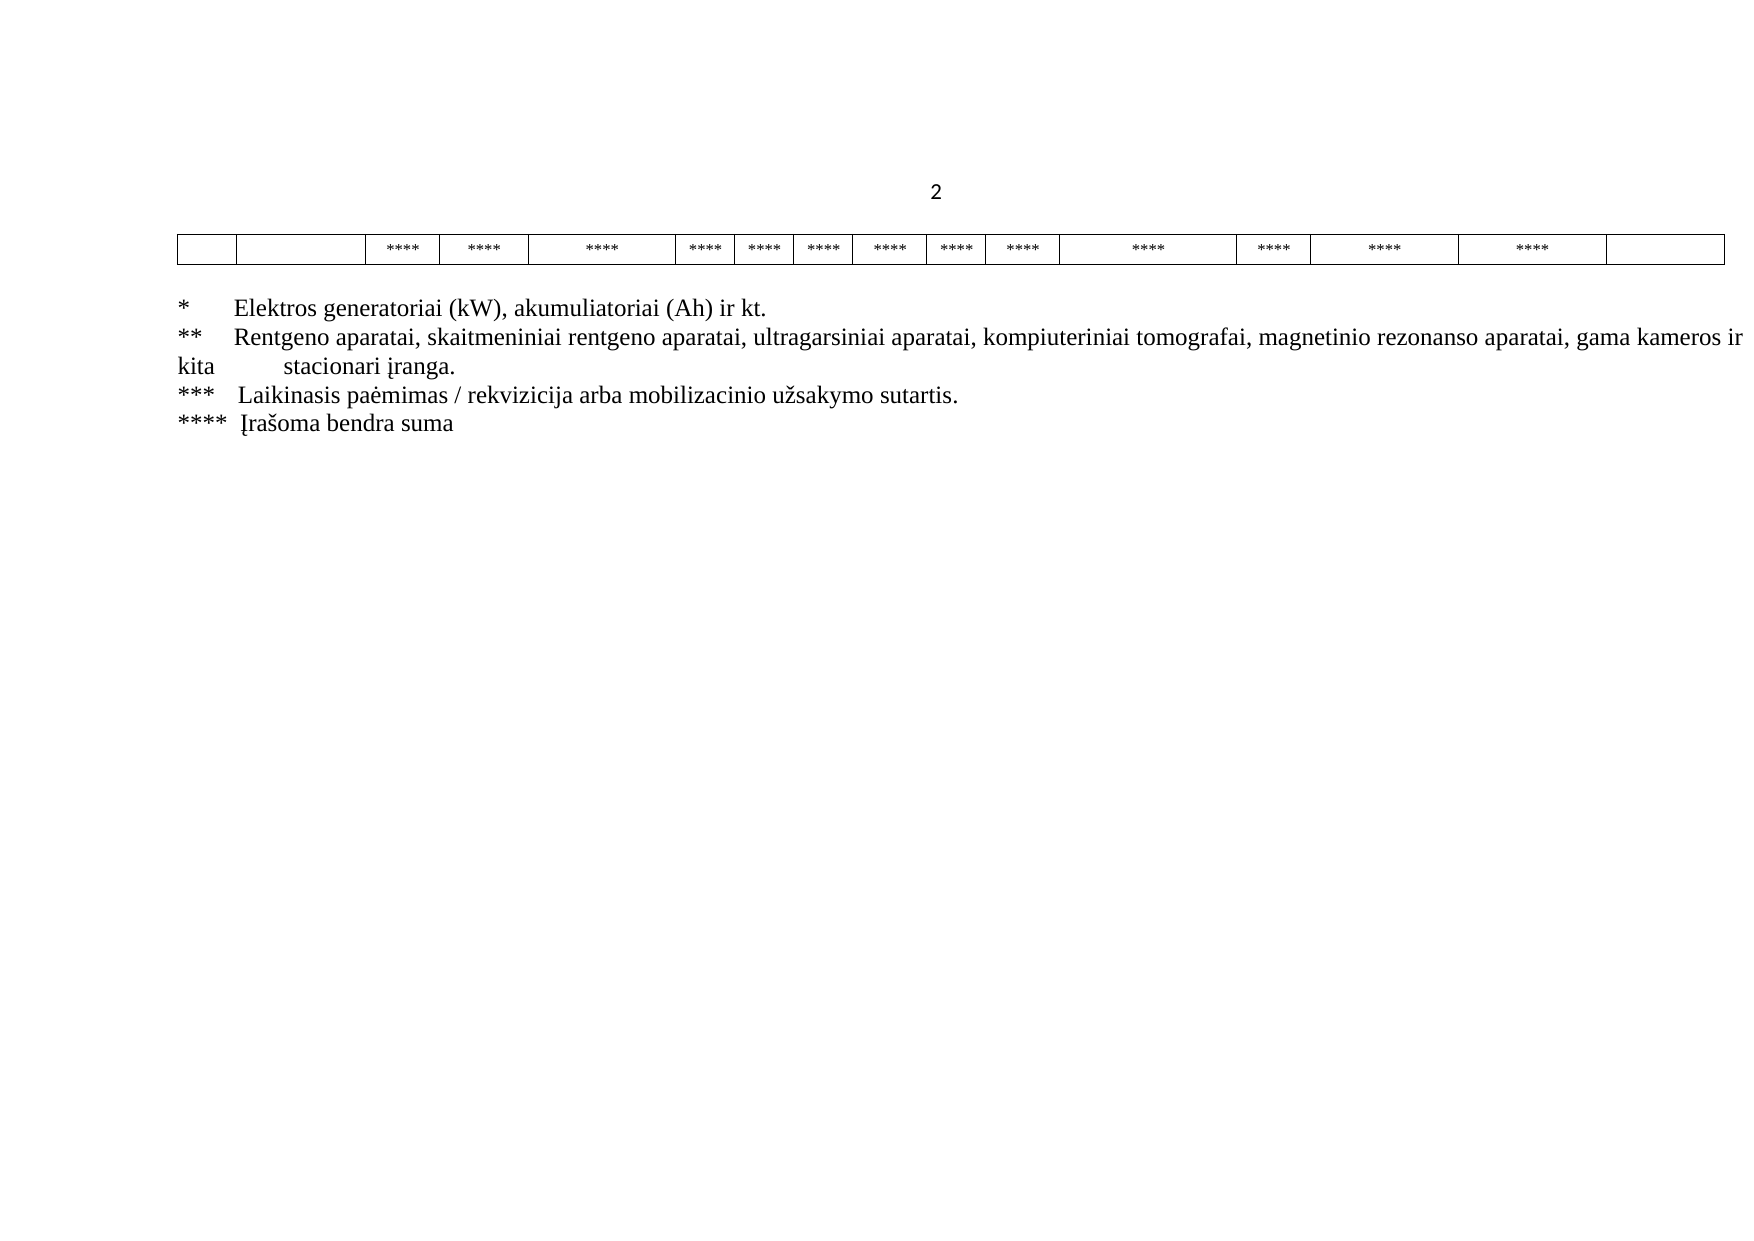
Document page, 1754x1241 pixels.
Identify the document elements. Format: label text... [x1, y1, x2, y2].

table_cell **** [1237, 235, 1310, 264]
table_cell **** [1459, 235, 1606, 264]
table_cell **** [529, 235, 675, 264]
table_cell [1607, 235, 1724, 264]
table_cell **** [366, 235, 439, 264]
table_cell **** [853, 235, 926, 264]
table_cell **** [927, 235, 985, 264]
table_cell **** [794, 235, 852, 264]
table_cell **** [735, 235, 793, 264]
text * Elektros generatoriai (kW), akumuliatoriai (Ah) ir kt. [177, 293, 1754, 322]
text ** Rentgeno aparatai, skaitmeniniai rentgeno aparatai, ultragarsiniai aparatai, kompiuteriniai tomografai, magnetinio rezonanso aparatai, gama kameros ir kita stacionari įranga. [177, 322, 1754, 380]
table_cell **** [986, 235, 1059, 264]
table_cell [237, 235, 365, 264]
table_cell **** [1060, 235, 1236, 264]
table_cell **** [1311, 235, 1458, 264]
text *** Laikinasis paėmimas / rekvizicija arba mobilizacinio užsakymo sutartis. [177, 380, 1754, 408]
table_cell **** [440, 235, 528, 264]
table_cell **** [676, 235, 734, 264]
table_cell [178, 235, 236, 264]
text **** Įrašoma bendra suma [177, 408, 1754, 437]
